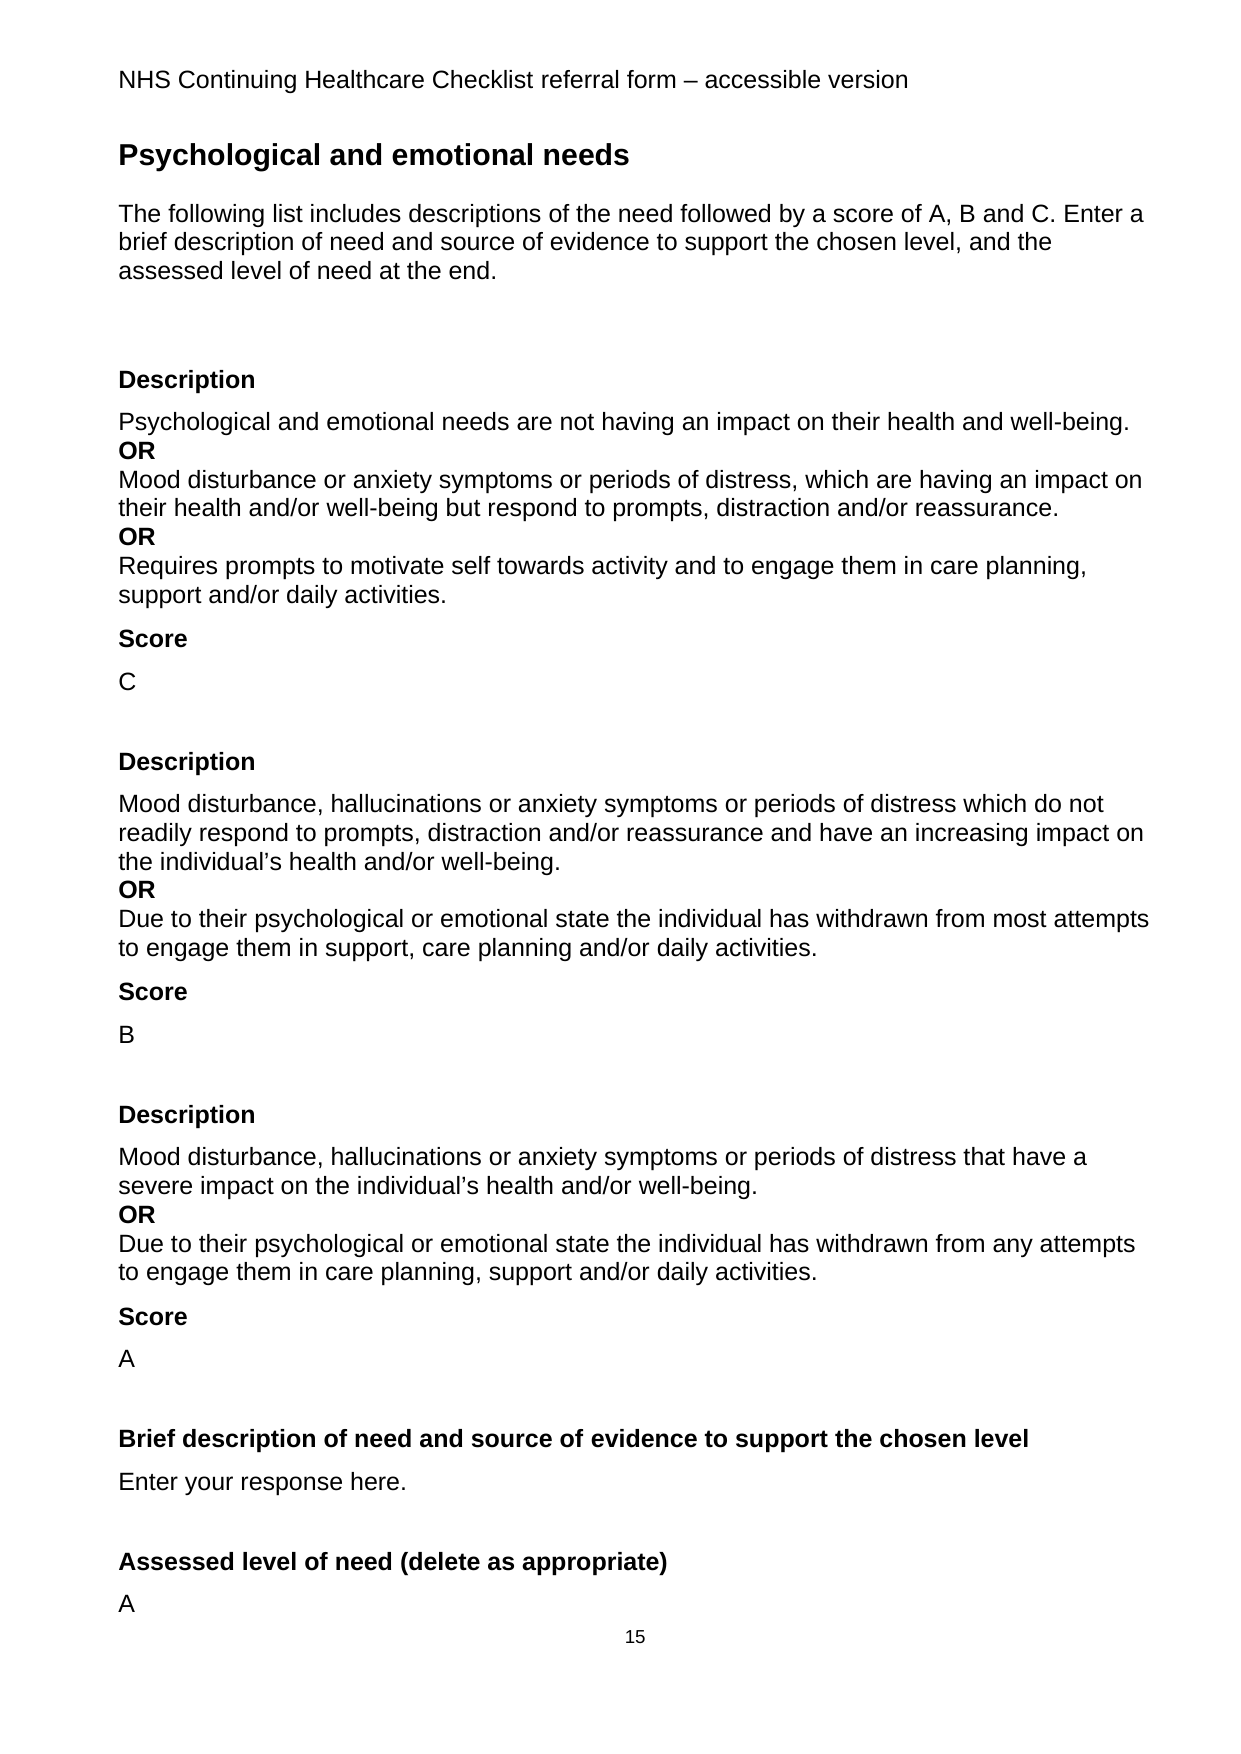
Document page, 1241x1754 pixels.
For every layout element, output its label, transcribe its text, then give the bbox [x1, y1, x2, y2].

text Due to their psychological or emotional state the individual has withdrawn from most attempts to engage them in support, care planning and/or daily activities. [118, 904, 1152, 962]
subtitle Score [118, 621, 1152, 654]
subtitle Score [118, 1299, 1152, 1332]
text Mood disturbance, hallucinations or anxiety symptoms or periods of distress that have a severe impact on the individual’s health and/or well-being. [118, 1142, 1152, 1200]
subtitle Description [118, 361, 1152, 395]
text Enter your response here. [118, 1467, 1152, 1496]
subtitle Assessed level of need (delete as appropriate) [118, 1543, 1152, 1577]
text Requires prompts to motivate self towards activity and to engage them in care planning, support and/or daily activities. [118, 551, 1152, 608]
text Mood disturbance, hallucinations or anxiety symptoms or periods of distress which do not readily respond to prompts, distraction and/or reassurance and have an increasing impact on the individual’s health and/or well-being. [118, 789, 1152, 875]
text OR [118, 522, 1152, 551]
text C [118, 667, 1152, 696]
text Mood disturbance or anxiety symptoms or periods of distress, which are having an impact on their health and/or well-being but respond to prompts, distraction and/or reassurance. [118, 465, 1152, 522]
subtitle Score [118, 974, 1152, 1007]
text The following list includes descriptions of the need followed by a score of A, B and C. Enter a brief description of need and source of evidence to support the chosen level, and the assessed level of need at the end. [118, 198, 1152, 285]
text B [118, 1020, 1152, 1049]
text OR [118, 875, 1152, 904]
subtitle Description [118, 743, 1152, 777]
text A [118, 1344, 1152, 1373]
text Psychological and emotional needs are not having an impact on their health and well-being. [118, 407, 1152, 436]
subtitle Brief description of need and source of evidence to support the chosen level [118, 1421, 1152, 1454]
text A [118, 1589, 1152, 1618]
text OR [118, 1200, 1152, 1229]
subtitle Description [118, 1097, 1152, 1130]
text Due to their psychological or emotional state the individual has withdrawn from any attempts to engage them in care planning, support and/or daily activities. [118, 1229, 1152, 1286]
subtitle Psychological and emotional needs [118, 135, 1152, 173]
text OR [118, 436, 1152, 465]
